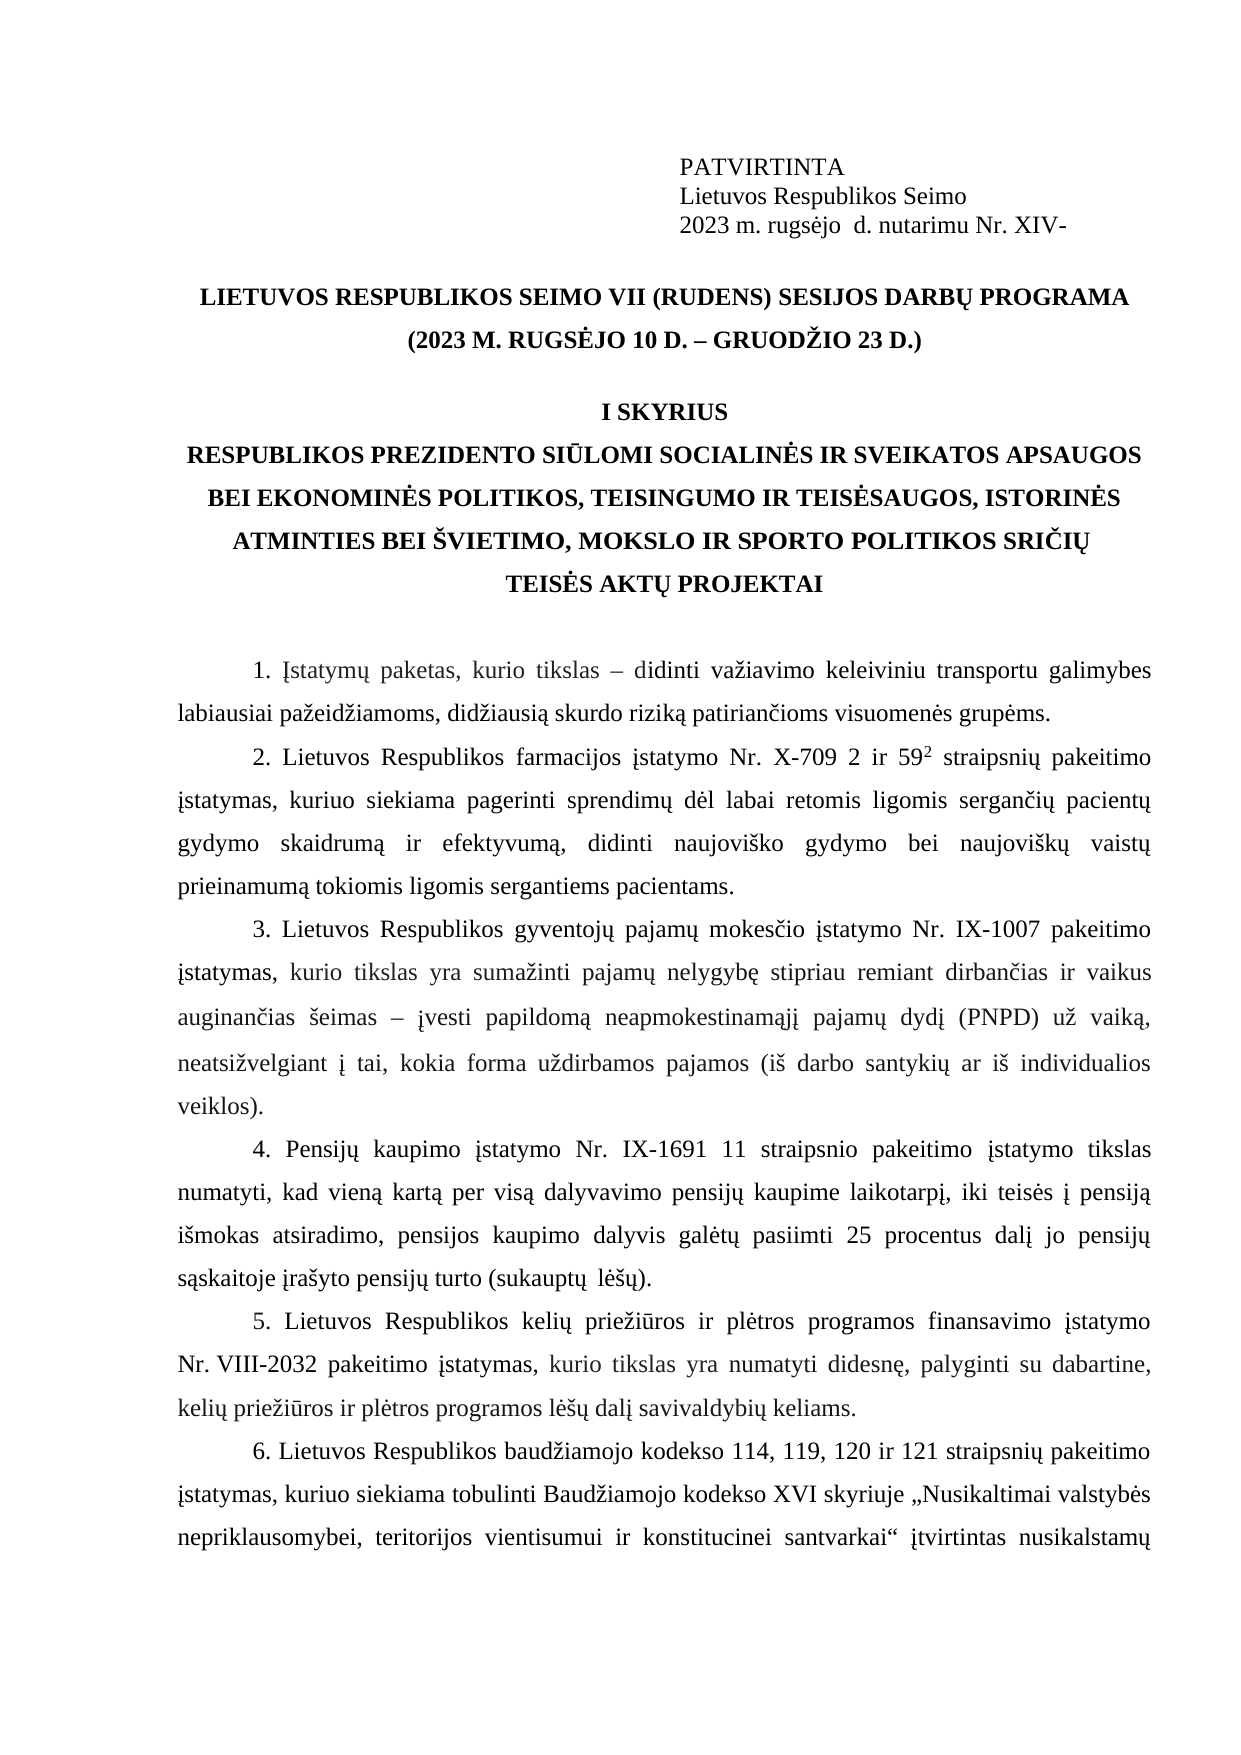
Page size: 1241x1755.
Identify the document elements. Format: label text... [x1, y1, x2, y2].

text 1. Įstatymų paketas, kurio tikslas – didinti važiavimo keleiviniu transportu galimybes labiausiai pažeidžiamoms, didžiausią skurdo riziką patiriančioms visuomenės grupėms. [177, 655, 1152, 727]
text 6. Lietuvos Respublikos baudžiamojo kodekso 114, 119, 120 ir 121 straipsnių pakeitimo įstatymas, kuriuo siekiama tobulinti Baudžiamojo kodekso XVI skyriuje „Nusikaltimai valstybės nepriklausomybei, teritorijos vientisumui ir konstitucinei santvarkai“ įtvirtintas nusikalstamų [177, 1436, 1152, 1551]
text I SKYRIUS [177, 397, 1152, 425]
text 3. Lietuvos Respublikos gyventojų pajamų mokesčio įstatymo Nr. IX-1007 pakeitimo įstatymas, kurio tikslas yra sumažinti pajamų nelygybę stipriau remiant dirbančias ir vaikus auginančias šeimas – įvesti papildomą neapmokestinamąjį pajamų dydį (PNPD) už vaiką, neatsižvelgiant į tai, kokia forma uždirbamos pajamos (iš darbo santykių ar iš individualios veiklos). [177, 914, 1152, 1119]
text PATVIRTINTA [177, 152, 1152, 181]
text 5. Lietuvos Respublikos kelių priežiūros ir plėtros programos finansavimo įstatymo Nr. VIII-2032 pakeitimo įstatymas, kurio tikslas yra numatyti didesnę, palyginti su dabartine, kelių priežiūros ir plėtros programos lėšų dalį savivaldybių keliams. [177, 1306, 1152, 1421]
text 4. Pensijų kaupimo įstatymo Nr. IX-1691 11 straipsnio pakeitimo įstatymo tikslas numatyti, kad vieną kartą per visą dalyvavimo pensijų kaupime laikotarpį, iki teisės į pensiją išmokas atsiradimo, pensijos kaupimo dalyvis galėtų pasiimti 25 procentus dalį jo pensijų sąskaitoje įrašyto pensijų turto (sukauptų lėšų). [177, 1134, 1152, 1292]
text 2. Lietuvos Respublikos farmacijos įstatymo Nr. X-709 2 ir 592 straipsnių pakeitimo įstatymas, kuriuo siekiama pagerinti sprendimų dėl labai retomis ligomis sergančių pacientų gydymo skaidrumą ir efektyvumą, didinti naujoviško gydymo bei naujoviškų vaistų prieinamumą tokiomis ligomis sergantiems pacientams. [177, 742, 1152, 900]
text LIETUVOS RESPUBLIKOS SEIMO VII (RUDENS) SESIJOS DARBŲ PROGRAMA [177, 282, 1152, 310]
text Lietuvos Respublikos Seimo [177, 181, 1152, 210]
text 2023 m. rugsėjo d. nutarimu Nr. XIV- [177, 210, 1152, 238]
text RESPUBLIKOS PREZIDENTO SIŪLOMI SOCIALINĖS IR SVEIKATOS APSAUGOS BEI EKONOMINĖS POLITIKOS, TEISINGUMO IR TEISĖSAUGOS, ISTORINĖS ATMINTIES BEI ŠVIETIMO, MOKSLO IR SPORTO POLITIKOS SRIČIŲ TEISĖS AKTŲ PROJEKTAI [177, 440, 1152, 598]
text (2023 M. RUGSĖJO 10 D. – GRUODŽIO 23 D.) [177, 325, 1152, 353]
